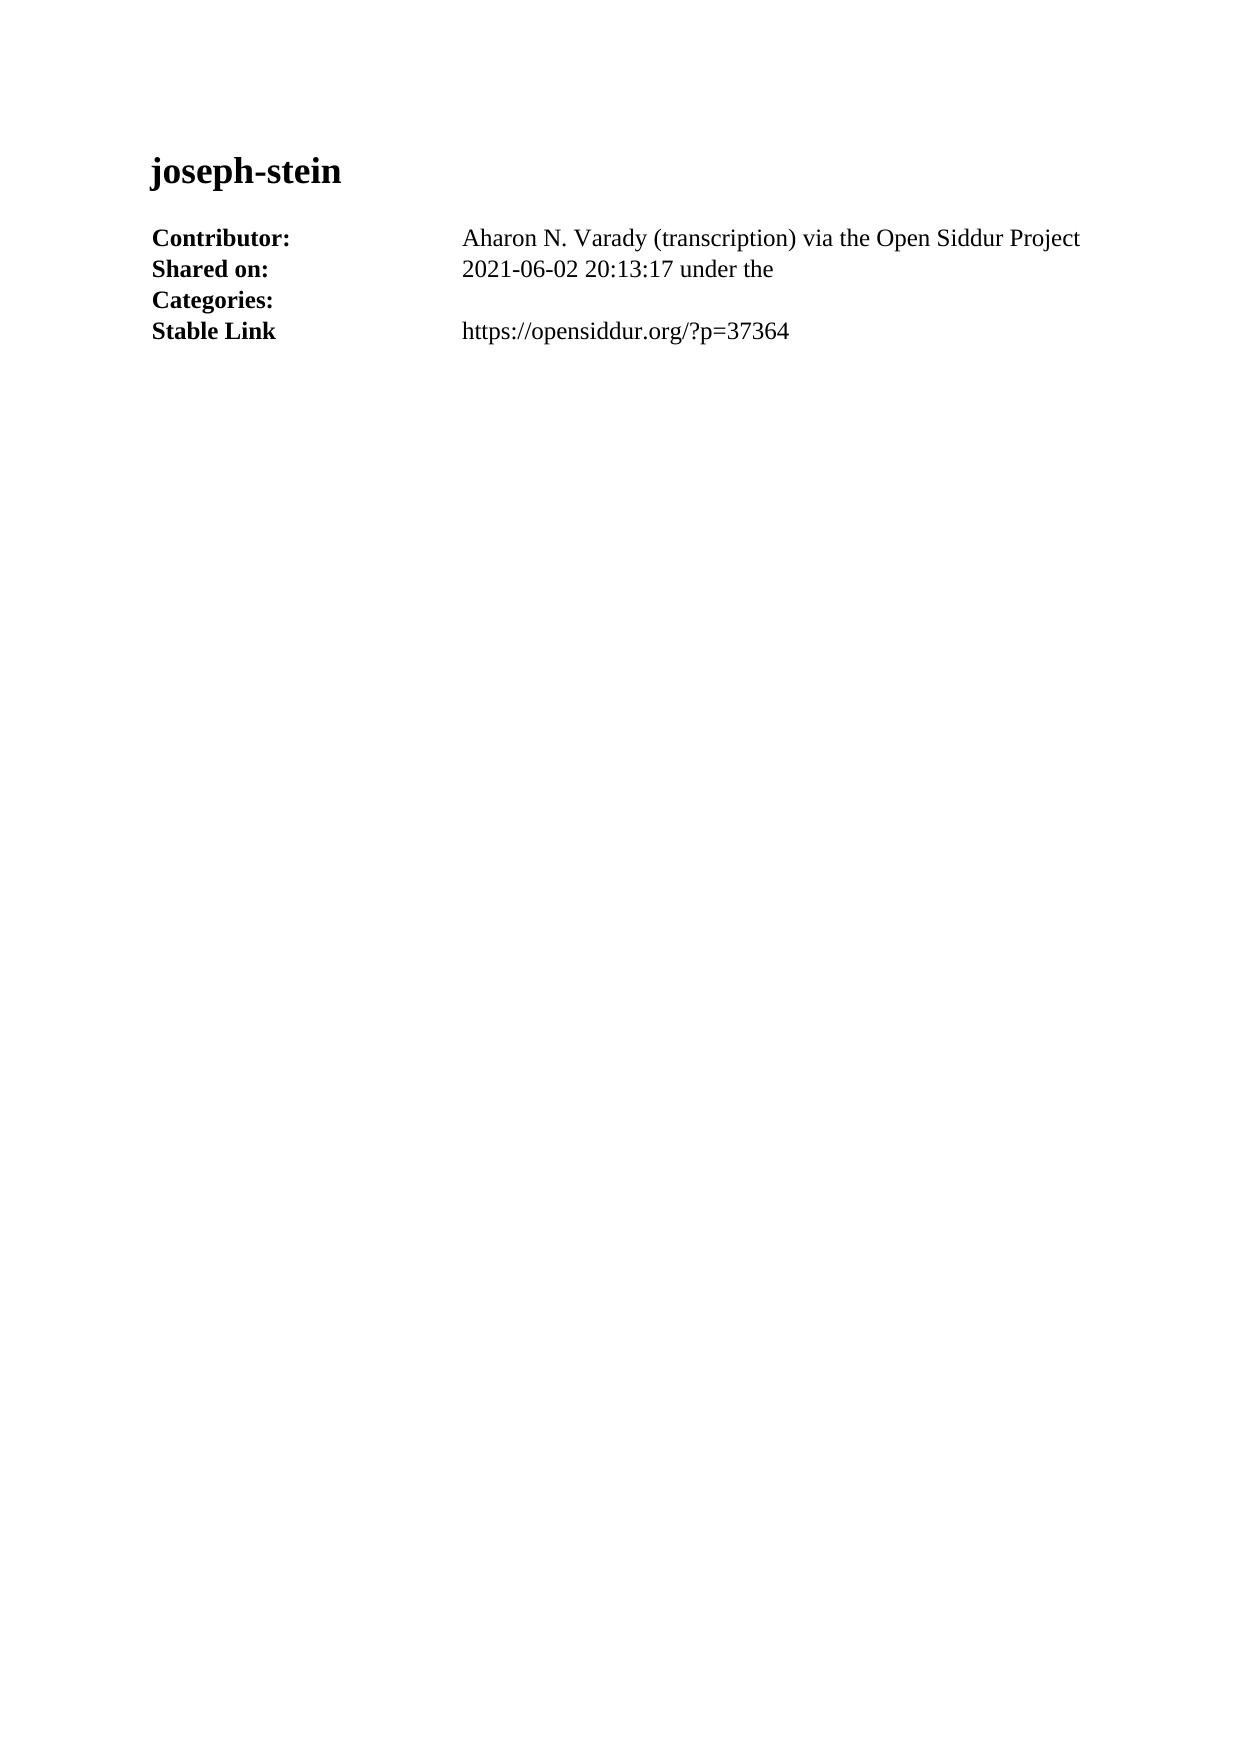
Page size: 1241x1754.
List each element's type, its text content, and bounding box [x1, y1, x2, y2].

table_header Aharon N. Varady (transcription) via the Open Siddur Project [460, 223, 1090, 253]
table_cell Categories: [150, 284, 460, 315]
table_cell [460, 284, 1090, 315]
table_cell https://opensiddur.org/?p=37364 [460, 315, 1090, 346]
table_cell Stable Link [150, 315, 460, 346]
table_header Contributor: [150, 223, 460, 253]
table_cell 2021-06-02 20:13:17 under the [460, 254, 1090, 284]
table_cell Shared on: [150, 254, 460, 284]
subtitle joseph-stein [150, 150, 1090, 192]
